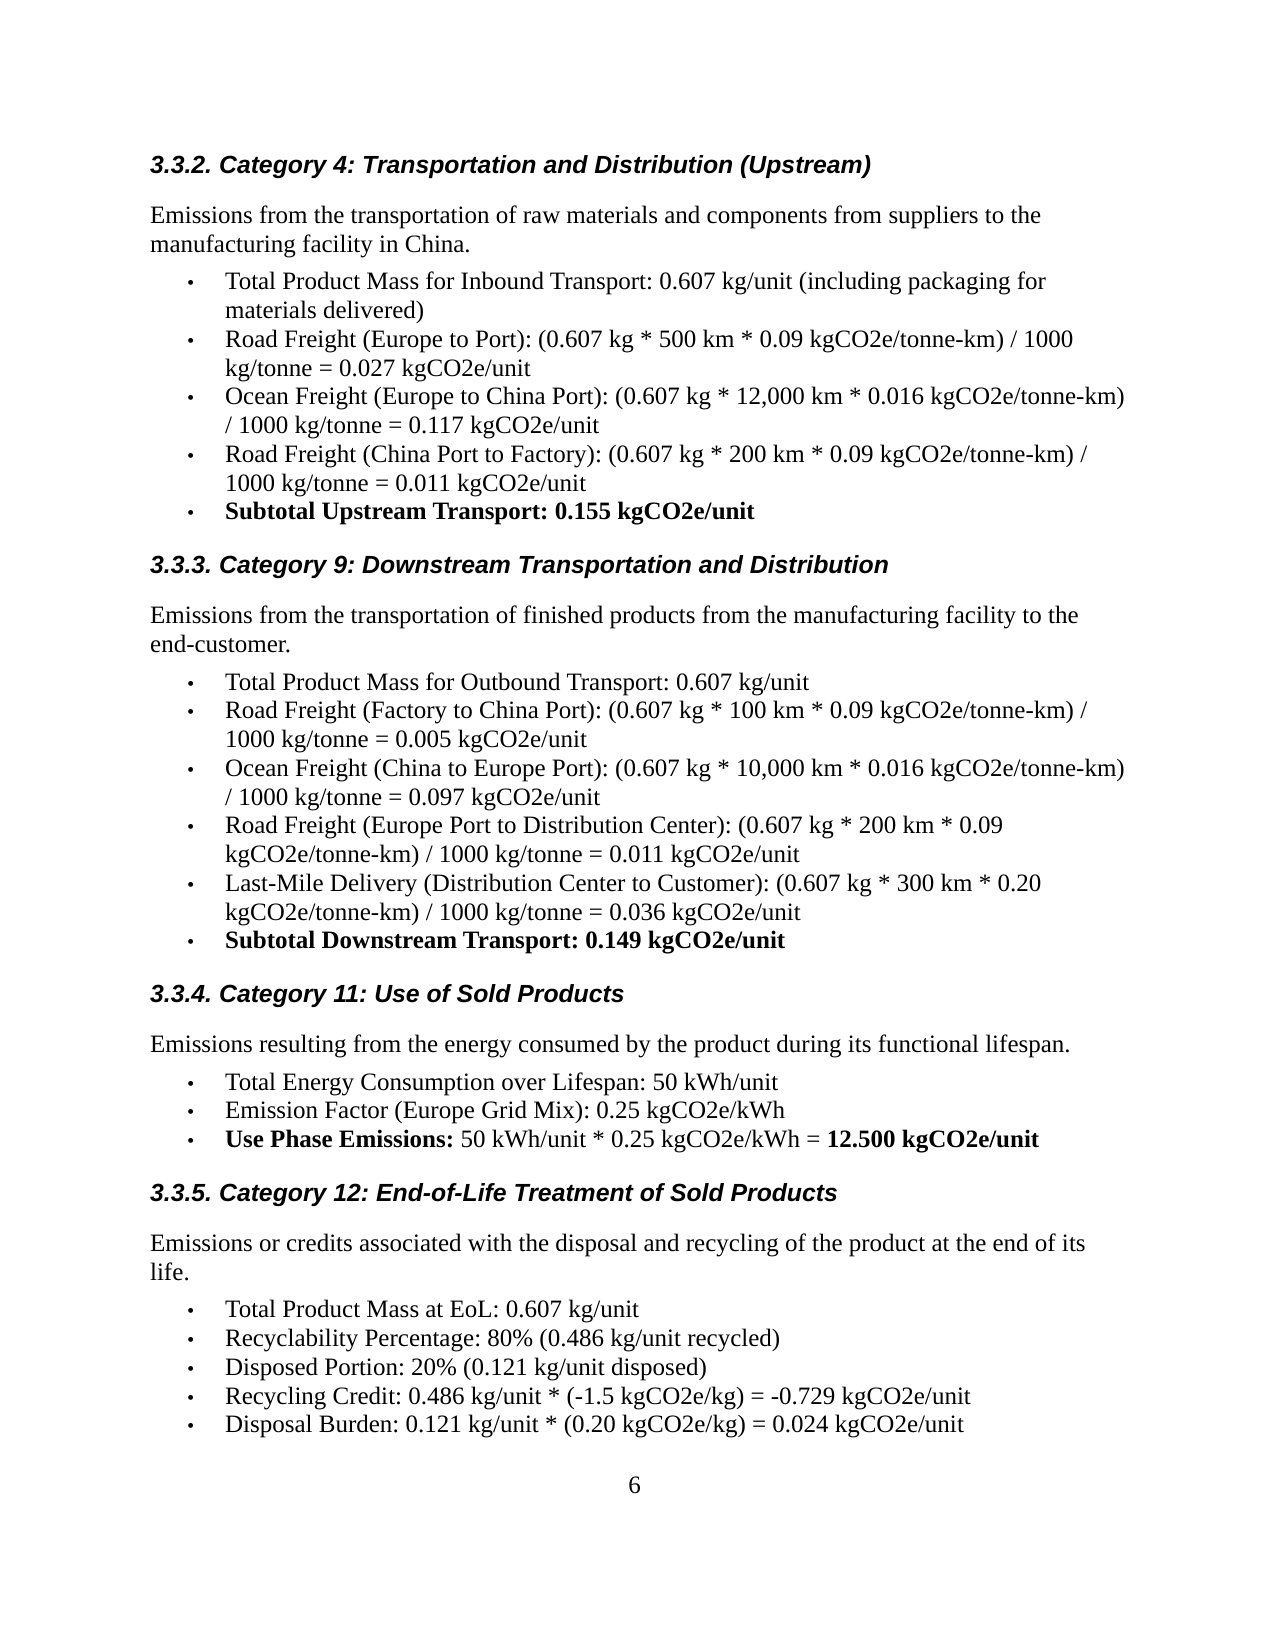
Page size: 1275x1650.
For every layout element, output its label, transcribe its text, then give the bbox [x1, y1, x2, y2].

text Emissions from the transportation of finished products from the manufacturing facility to the end-customer. [150, 600, 1125, 658]
list Recycling Credit: 0.486 kg/unit * (-1.5 kgCO2e/kg) = -0.729 kgCO2e/unit [187, 1381, 1125, 1409]
list Road Freight (Europe to Port): (0.607 kg * 500 km * 0.09 kgCO2e/tonne-km) / 1000 kg/tonne = 0.027 kgCO2e/unit [187, 324, 1125, 381]
list Disposed Portion: 20% (0.121 kg/unit disposed) [187, 1352, 1125, 1381]
list Total Product Mass at EoL: 0.607 kg/unit [187, 1294, 1125, 1323]
list Total Product Mass for Inbound Transport: 0.607 kg/unit (including packaging for materials delivered) [187, 266, 1125, 324]
subtitle 3.3.4. Category 11: Use of Sold Products [150, 979, 1125, 1008]
subtitle 3.3.5. Category 12: End-of-Life Treatment of Sold Products [150, 1178, 1125, 1207]
list Road Freight (Europe Port to Distribution Center): (0.607 kg * 200 km * 0.09 kgCO2e/tonne-km) / 1000 kg/tonne = 0.011 kgCO2e/unit [187, 810, 1125, 868]
list Ocean Freight (Europe to China Port): (0.607 kg * 12,000 km * 0.016 kgCO2e/tonne-km) / 1000 kg/tonne = 0.117 kgCO2e/unit [187, 381, 1125, 439]
list Use Phase Emissions: 50 kWh/unit * 0.25 kgCO2e/kWh = 12.500 kgCO2e/unit [187, 1124, 1125, 1153]
text Emissions resulting from the energy consumed by the product during its functional lifespan. [150, 1029, 1125, 1058]
list Ocean Freight (China to Europe Port): (0.607 kg * 10,000 km * 0.016 kgCO2e/tonne-km) / 1000 kg/tonne = 0.097 kgCO2e/unit [187, 753, 1125, 810]
list Road Freight (China Port to Factory): (0.607 kg * 200 km * 0.09 kgCO2e/tonne-km) / 1000 kg/tonne = 0.011 kgCO2e/unit [187, 439, 1125, 496]
list Total Product Mass for Outbound Transport: 0.607 kg/unit [187, 667, 1125, 695]
list Subtotal Downstream Transport: 0.149 kgCO2e/unit [187, 925, 1125, 954]
list Recyclability Percentage: 80% (0.486 kg/unit recycled) [187, 1323, 1125, 1352]
list Road Freight (Factory to China Port): (0.607 kg * 100 km * 0.09 kgCO2e/tonne-km) / 1000 kg/tonne = 0.005 kgCO2e/unit [187, 695, 1125, 753]
text Emissions or credits associated with the disposal and recycling of the product at the end of its life. [150, 1228, 1125, 1286]
list Subtotal Upstream Transport: 0.155 kgCO2e/unit [187, 496, 1125, 525]
subtitle 3.3.2. Category 4: Transportation and Distribution (Upstream) [150, 150, 1125, 178]
list Emission Factor (Europe Grid Mix): 0.25 kgCO2e/kWh [187, 1096, 1125, 1124]
text Emissions from the transportation of raw materials and components from suppliers to the manufacturing facility in China. [150, 200, 1125, 257]
list Total Energy Consumption over Lifespan: 50 kWh/unit [187, 1067, 1125, 1096]
list Last-Mile Delivery (Distribution Center to Customer): (0.607 kg * 300 km * 0.20 kgCO2e/tonne-km) / 1000 kg/tonne = 0.036 kgCO2e/unit [187, 868, 1125, 925]
list Disposal Burden: 0.121 kg/unit * (0.20 kgCO2e/kg) = 0.024 kgCO2e/unit [187, 1409, 1125, 1438]
subtitle 3.3.3. Category 9: Downstream Transportation and Distribution [150, 550, 1125, 579]
